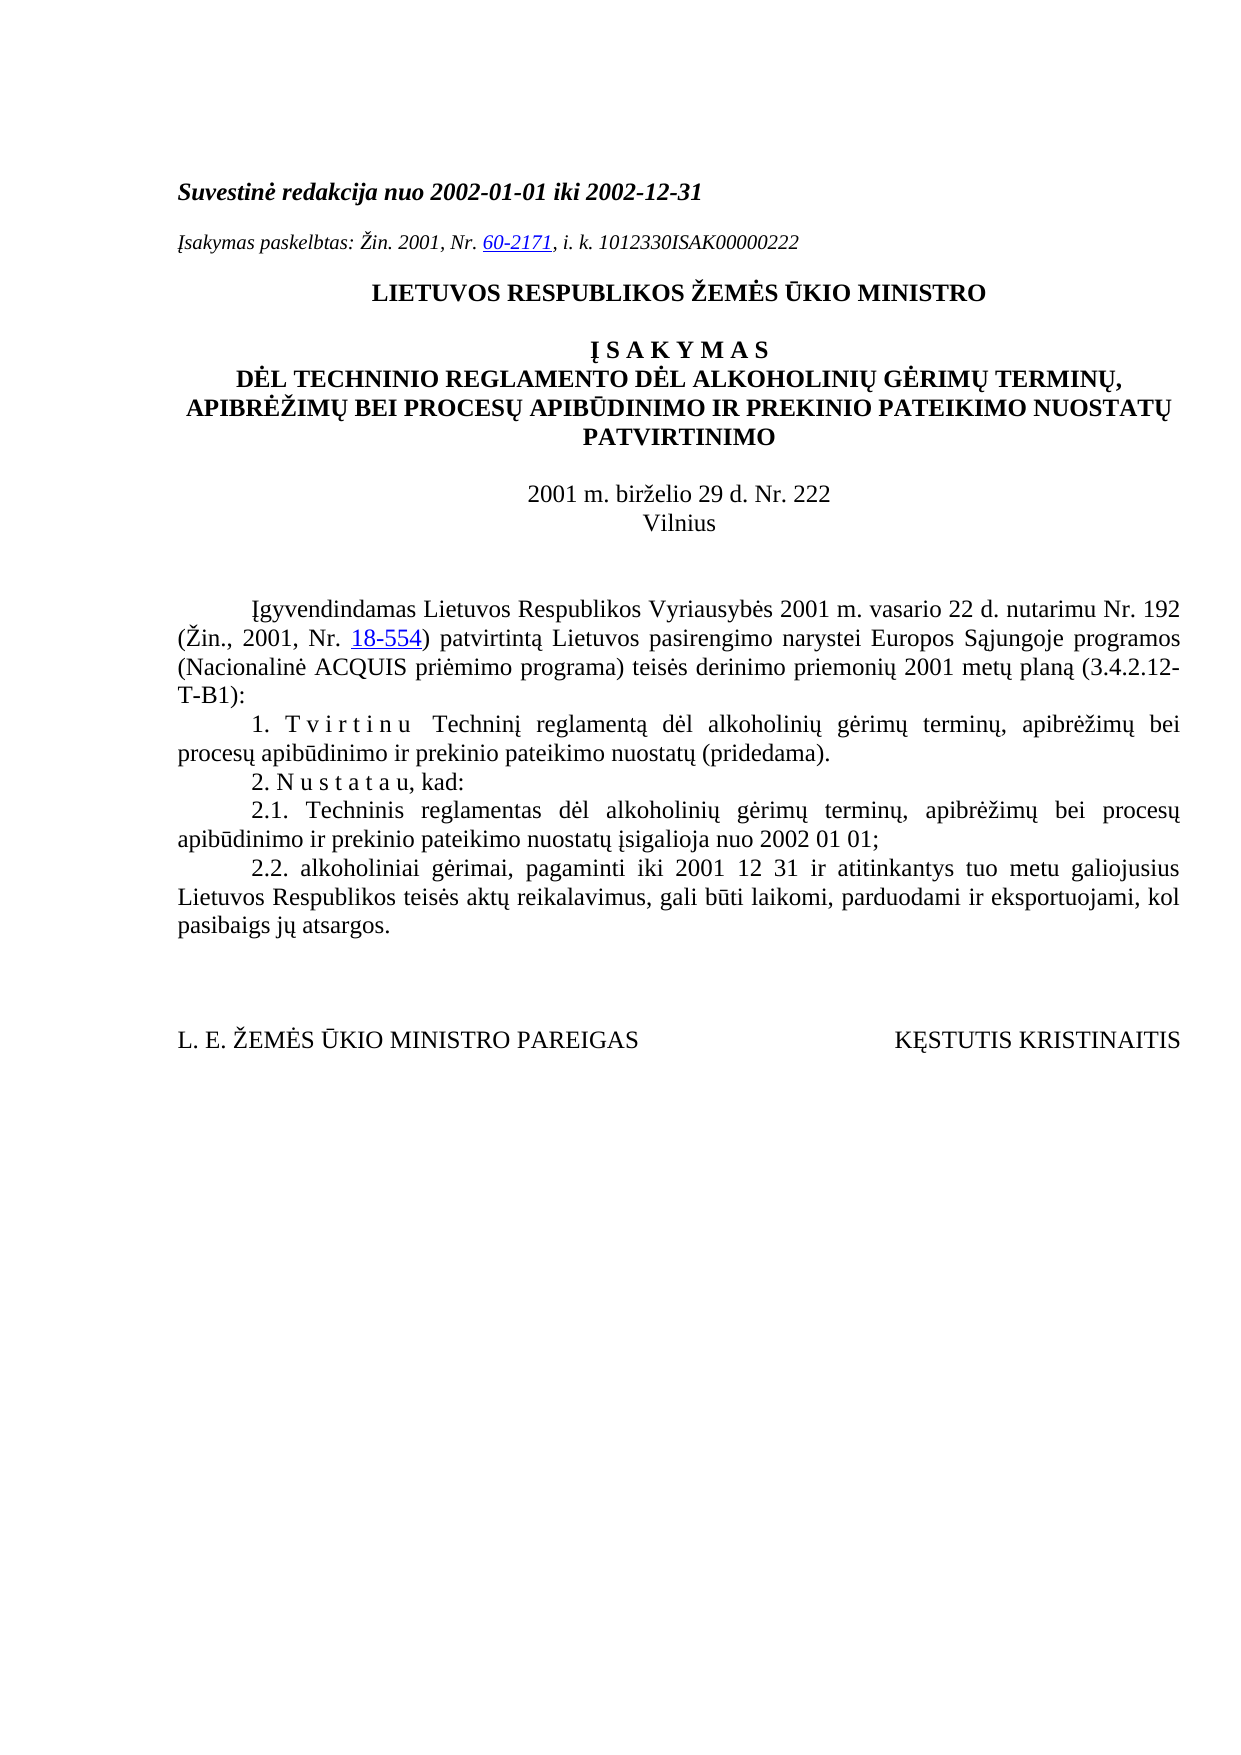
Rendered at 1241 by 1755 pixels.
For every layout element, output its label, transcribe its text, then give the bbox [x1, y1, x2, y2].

text 2. Nustatau, kad: [177, 767, 1181, 796]
text Suvestinė redakcija nuo 2002-01-01 iki 2002-12-31 [177, 177, 1181, 206]
text 1. Tvirtinu Techninį reglamentą dėl alkoholinių gėrimų terminų, apibrėžimų bei procesų apibūdinimo ir prekinio pateikimo nuostatų (pridedama). [177, 709, 1181, 767]
text Vilnius [177, 508, 1181, 537]
text 2.2. alkoholiniai gėrimai, pagaminti iki 2001 12 31 ir atitinkantys tuo metu galiojusius Lietuvos Respublikos teisės aktų reikalavimus, gali būti laikomi, parduodami ir eksportuojami, kol pasibaigs jų atsargos. [177, 853, 1181, 939]
text DĖL TECHNINIO REGLAMENTO DĖL ALKOHOLINIŲ GĖRIMŲ TERMINŲ, APIBRĖŽIMŲ BEI PROCESŲ APIBŪDINIMO IR PREKINIO PATEIKIMO NUOSTATŲ PATVIRTINIMO [177, 364, 1181, 451]
text Įsakymas paskelbtas: Žin. 2001, Nr. 60-2171, i. k. 1012330ISAK00000222 [177, 230, 1181, 254]
text Į S A K Y M A S [177, 336, 1181, 364]
text 2001 m. birželio 29 d. Nr. 222 [177, 479, 1181, 508]
text 2.1. Techninis reglamentas dėl alkoholinių gėrimų terminų, apibrėžimų bei procesų apibūdinimo ir prekinio pateikimo nuostatų įsigalioja nuo 2002 01 01; [177, 796, 1181, 853]
text LIETUVOS RESPUBLIKOS ŽEMĖS ŪKIO MINISTRO [177, 278, 1181, 307]
text L. E. ŽEMĖS ŪKIO MINISTRO PAREIGAS KĘSTUTIS KRISTINAITIS [177, 1026, 1181, 1054]
text Įgyvendindamas Lietuvos Respublikos Vyriausybės 2001 m. vasario 22 d. nutarimu Nr. 192 (Žin., 2001, Nr. 18-554) patvirtintą Lietuvos pasirengimo narystei Europos Sąjungoje programos (Nacionalinė acquis priėmimo programa) teisės derinimo priemonių 2001 metų planą (3.4.2.12-T-B1): [177, 594, 1181, 709]
